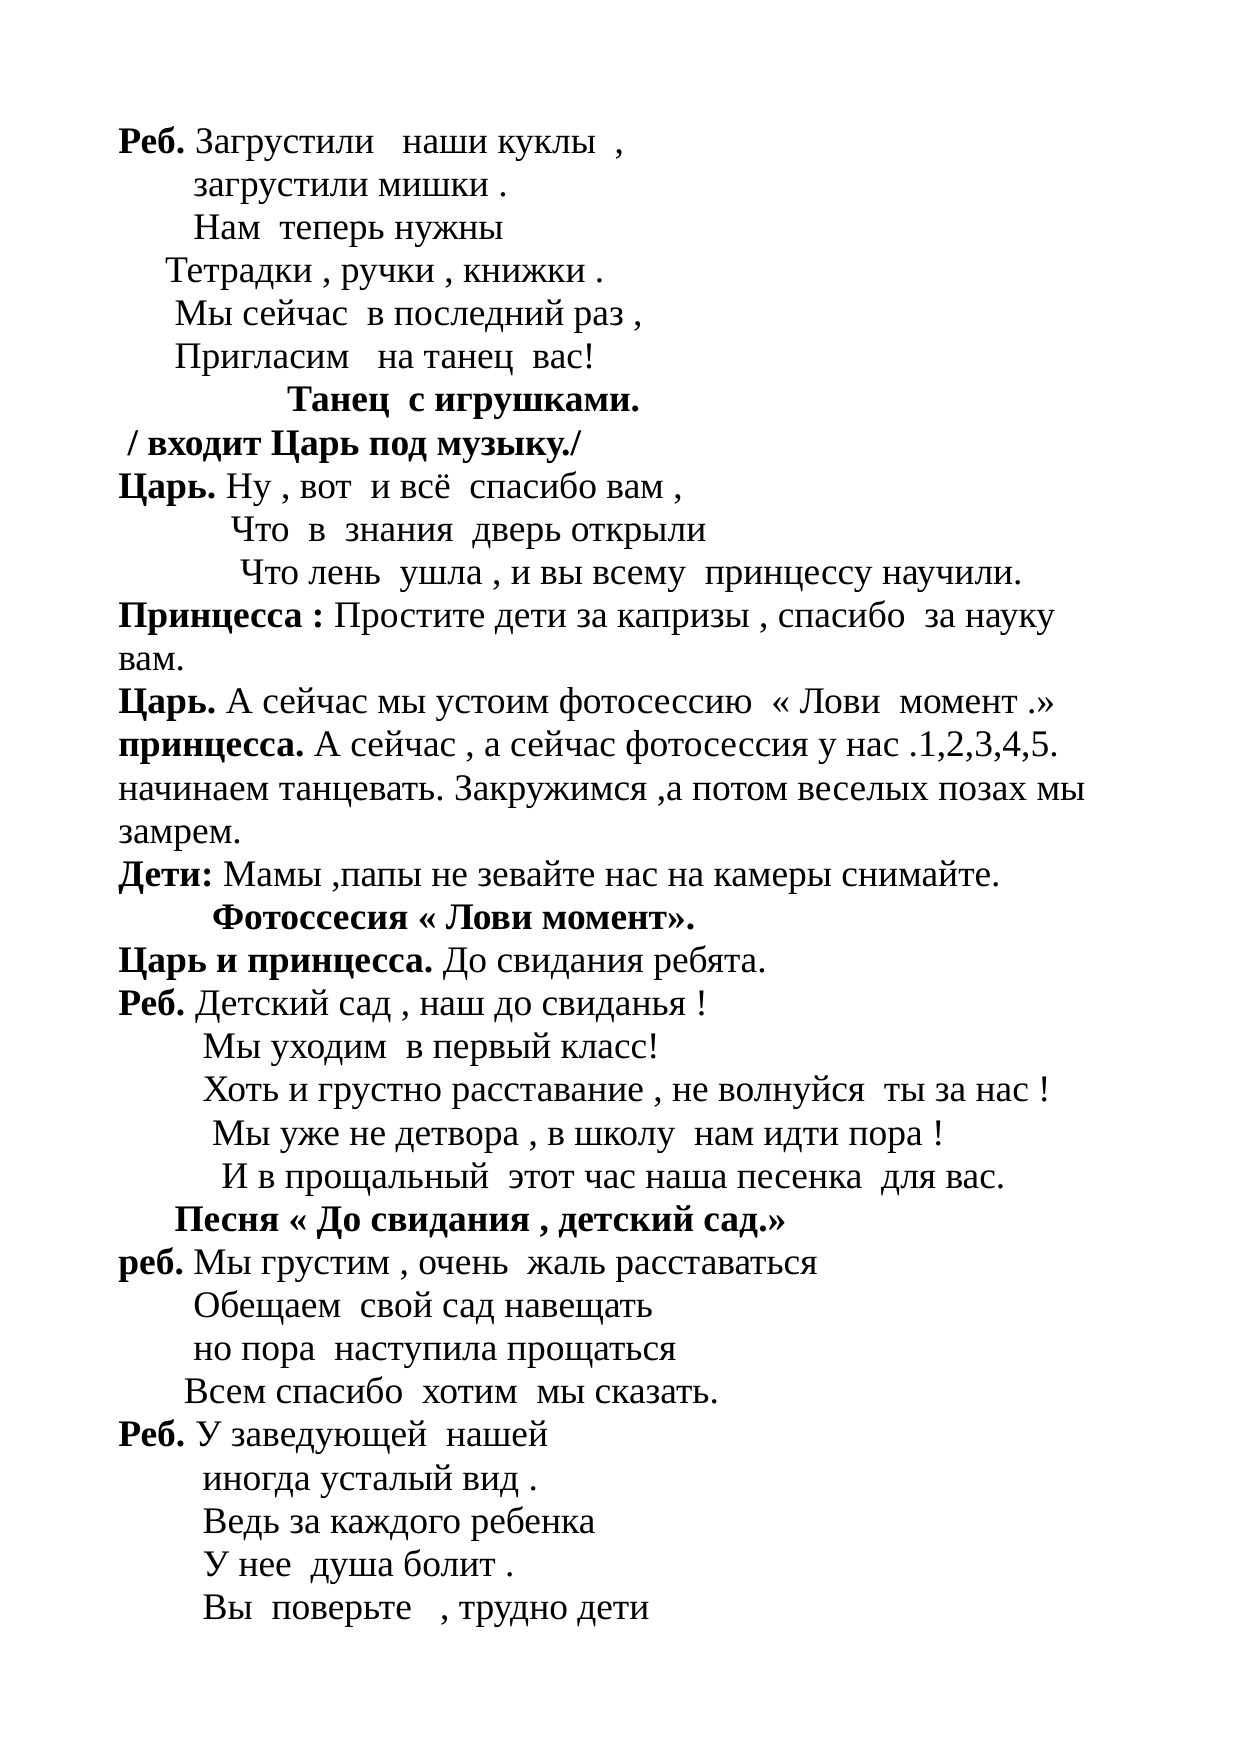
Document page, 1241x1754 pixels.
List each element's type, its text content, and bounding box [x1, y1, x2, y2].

text Реб. У заведующей нашей [118, 1412, 1122, 1455]
text / входит Царь под музыку./ [118, 420, 1122, 463]
text Принцесса : Простите дети за капризы , спасибо за науку вам. [118, 592, 1122, 679]
text И в прощальный этот час наша песенка для вас. [118, 1153, 1122, 1196]
text Дети: Мамы ,папы не зевайте нас на камеры снимайте. [118, 851, 1122, 894]
text Вы поверьте , трудно дети [118, 1584, 1122, 1627]
text Тетрадки , ручки , книжки . [118, 247, 1122, 291]
text Что лень ушла , и вы всему принцессу научили. [118, 549, 1122, 592]
text Мы уже не детвора , в школу нам идти пора ! [118, 1110, 1122, 1153]
text Царь и принцесса. До свидания ребята. [118, 937, 1122, 981]
text Мы сейчас в последний раз , [118, 291, 1122, 334]
text Всем спасибо хотим мы сказать. [118, 1369, 1122, 1412]
text Царь. А сейчас мы устоим фотосессию « Лови момент .» [118, 679, 1122, 722]
text иногда усталый вид . [118, 1455, 1122, 1498]
text Обещаем свой сад навещать [118, 1282, 1122, 1326]
text Что в знания дверь открыли [118, 506, 1122, 549]
text Песня « До свидания , детский сад.» [118, 1196, 1122, 1239]
text Нам теперь нужны [118, 204, 1122, 247]
text Ведь за каждого ребенка [118, 1498, 1122, 1541]
text Мы уходим в первый класс! [118, 1024, 1122, 1067]
text Реб. Детский сад , наш до свиданья ! [118, 981, 1122, 1024]
text реб. Мы грустим , очень жаль расставаться [118, 1239, 1122, 1282]
text Царь. Ну , вот и всё спасибо вам , [118, 463, 1122, 506]
text загрустили мишки . [118, 161, 1122, 204]
text Танец с игрушками. [118, 377, 1122, 420]
text принцесса. А сейчас , а сейчас фотосессия у нас .1,2,3,4,5. начинаем танцевать. Закружимся ,а потом веселых позах мы замрем. [118, 722, 1122, 851]
text У нее душа болит . [118, 1541, 1122, 1584]
text Реб. Загрустили наши куклы , [118, 118, 1122, 161]
text но пора наступила прощаться [118, 1326, 1122, 1369]
text Фотоссесия « Лови момент». [118, 894, 1122, 937]
text Пригласим на танец вас! [118, 334, 1122, 377]
text Хоть и грустно расставание , не волнуйся ты за нас ! [118, 1067, 1122, 1110]
